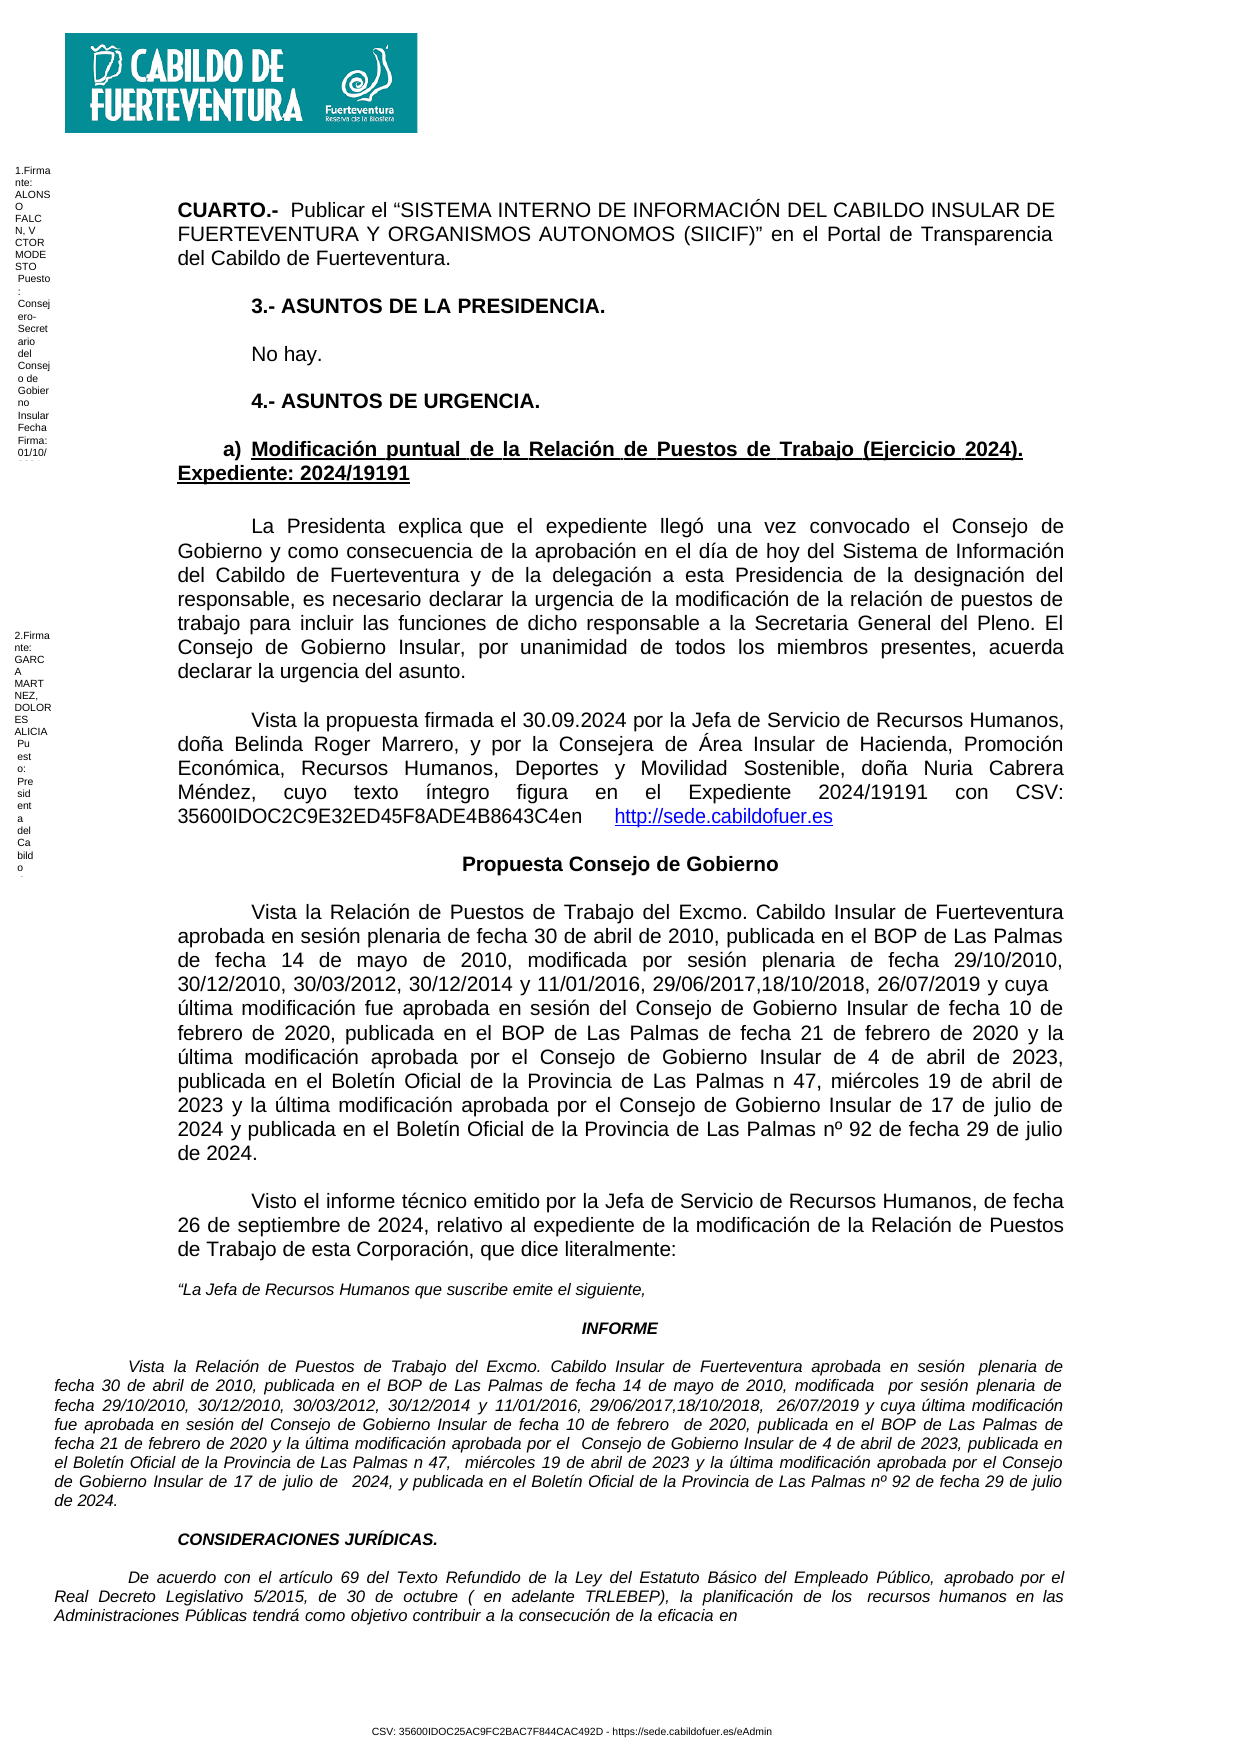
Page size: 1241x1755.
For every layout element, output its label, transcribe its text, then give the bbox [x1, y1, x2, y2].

list Modificación puntual de la Relación de Puestos de Trabajo (Ejercicio 2024). Expediente: 2024/19191 [149, 437, 1064, 485]
text 1.Firmante: ALONSO FALC N, V CTOR MODESTO [15, 165, 52, 273]
text 3.- ASUNTOS DE LA PRESIDENCIA. [251, 294, 1241, 318]
text Vista la Relación de Puestos de Trabajo del Excmo. Cabildo Insular de Fuerteventura aprobada en sesión plenaria de fecha 30 de abril de 2010, publicada en el BOP de Las Palmas de fecha 14 de mayo de 2010, modificada por sesión plenaria de fecha 29/10/2010, 30/12/2010, 30/03/2012, 30/12/2014 y 11/01/2016, 29/06/2017,18/10/2018, 26/07/2019 y cuya última modificación fue aprobada en sesión del Consejo de Gobierno Insular de fecha 10 de febrero de 2020, publicada en el BOP de Las Palmas de fecha 21 de febrero de 2020 y la última modificación aprobada por el Consejo de Gobierno Insular de 4 de abril de 2023, publicada en el Boletín Oficial de la Provincia de Las Palmas n 47, miércoles 19 de abril de 2023 y la última modificación aprobada por el Consejo de Gobierno Insular de 17 de julio de 2024, y publicada en el Boletín Oficial de la Provincia de Las Palmas nº 92 de fecha 29 de julio de 2024. [54, 1357, 1064, 1510]
text última modificación fue aprobada en sesión del Consejo de Gobierno Insular de fecha 10 de febrero de 2020, publicada en el BOP de Las Palmas de fecha 21 de febrero de 2020 y la última modificación aprobada por el Consejo de Gobierno Insular de 4 de abril de 2023, publicada en el Boletín Oficial de la Provincia de Las Palmas n 47, miércoles 19 de abril de 2023 y la última modificación aprobada por el Consejo de Gobierno Insular de 17 de julio de 2024 y publicada en el Boletín Oficial de la Provincia de Las Palmas nº 92 de fecha 29 de julio de 2024. [177, 996, 1064, 1165]
text 4.- ASUNTOS DE URGENCIA. [251, 389, 1241, 413]
text Puesto: Consejero-Secretario del Consejo de Gobierno Insular Fecha Firma: 01/10/2024 09:47:50 [18, 273, 51, 461]
text Propuesta Consejo de Gobierno [461, 852, 779, 876]
subtitle INFORME [461, 1319, 780, 1338]
text Vista la Relación de Puestos de Trabajo del Excmo. Cabildo Insular de Fuerteventura aprobada en sesión plenaria de fecha 30 de abril de 2010, publicada en el BOP de Las Palmas de fecha 14 de mayo de 2010, modificada por sesión plenaria de fecha 29/10/2010, 30/12/2010, 30/03/2012, 30/12/2014 y 11/01/2016, 29/06/2017,18/10/2018, 26/07/2019 y cuya [177, 900, 1064, 996]
text Puesto: Presidenta del Cabildo de Fuerteventura Fecha Firma: 01/10/2024 10:09:41 [17, 738, 34, 877]
text FUERTEVENTURA Y ORGANISMOS AUTONOMOS (SIICIF)” en el Portal de Transparencia del Cabildo de Fuerteventura. [177, 222, 1060, 270]
subtitle CONSIDERACIONES JURÍDICAS. [177, 1529, 1241, 1549]
text Vista la propuesta firmada el 30.09.2024 por la Jefa de Servicio de Recursos Humanos, doña Belinda Roger Marrero, y por la Consejera de Área Insular de Hacienda, Promoción Económica, Recursos Humanos, Deportes y Movilidad Sostenible, doña Nuria Cabrera Méndez, cuyo texto íntegro figura en el Expediente 2024/19191 con CSV: 35600IDOC2C9E32ED45F8ADE4B8643C4en http://sede.cabildofuer.es [177, 707, 1064, 828]
text No hay. [251, 342, 1241, 366]
text 2.Firmante: GARC A MART NEZ, DOLORES ALICIA [14, 629, 52, 737]
subtitle CUARTO.- Publicar el “SISTEMA INTERNO DE INFORMACIÓN DEL CABILDO INSULAR DE [177, 197, 1241, 221]
text “La Jefa de Recursos Humanos que suscribe emite el siguiente, [177, 1280, 1241, 1299]
text La Presidenta explica que el expediente llegó una vez convocado el Consejo de Gobierno y como consecuencia de la aprobación en el día de hoy del Sistema de Información del Cabildo de Fuerteventura y de la delegación a esta Presidencia de la designación del responsable, es necesario declarar la urgencia de la modificación de la relación de puestos de trabajo para incluir las funciones de dicho responsable a la Secretaria General del Pleno. El Consejo de Gobierno Insular, por unanimidad de todos los miembros presentes, acuerda declarar la urgencia del asunto. [177, 514, 1064, 683]
text De acuerdo con el artículo 69 del Texto Refundido de la Ley del Estatuto Básico del Empleado Público, aprobado por el Real Decreto Legislativo 5/2015, de 30 de octubre ( en adelante TRLEBEP), la planificación de los recursos humanos en las Administraciones Públicas tendrá como objetivo contribuir a la consecución de la eficacia en [54, 1568, 1064, 1625]
text Visto el informe técnico emitido por la Jefa de Servicio de Recursos Humanos, de fecha 26 de septiembre de 2024, relativo al expediente de la modificación de la Relación de Puestos de Trabajo de esta Corporación, que dice literalmente: [177, 1189, 1064, 1261]
